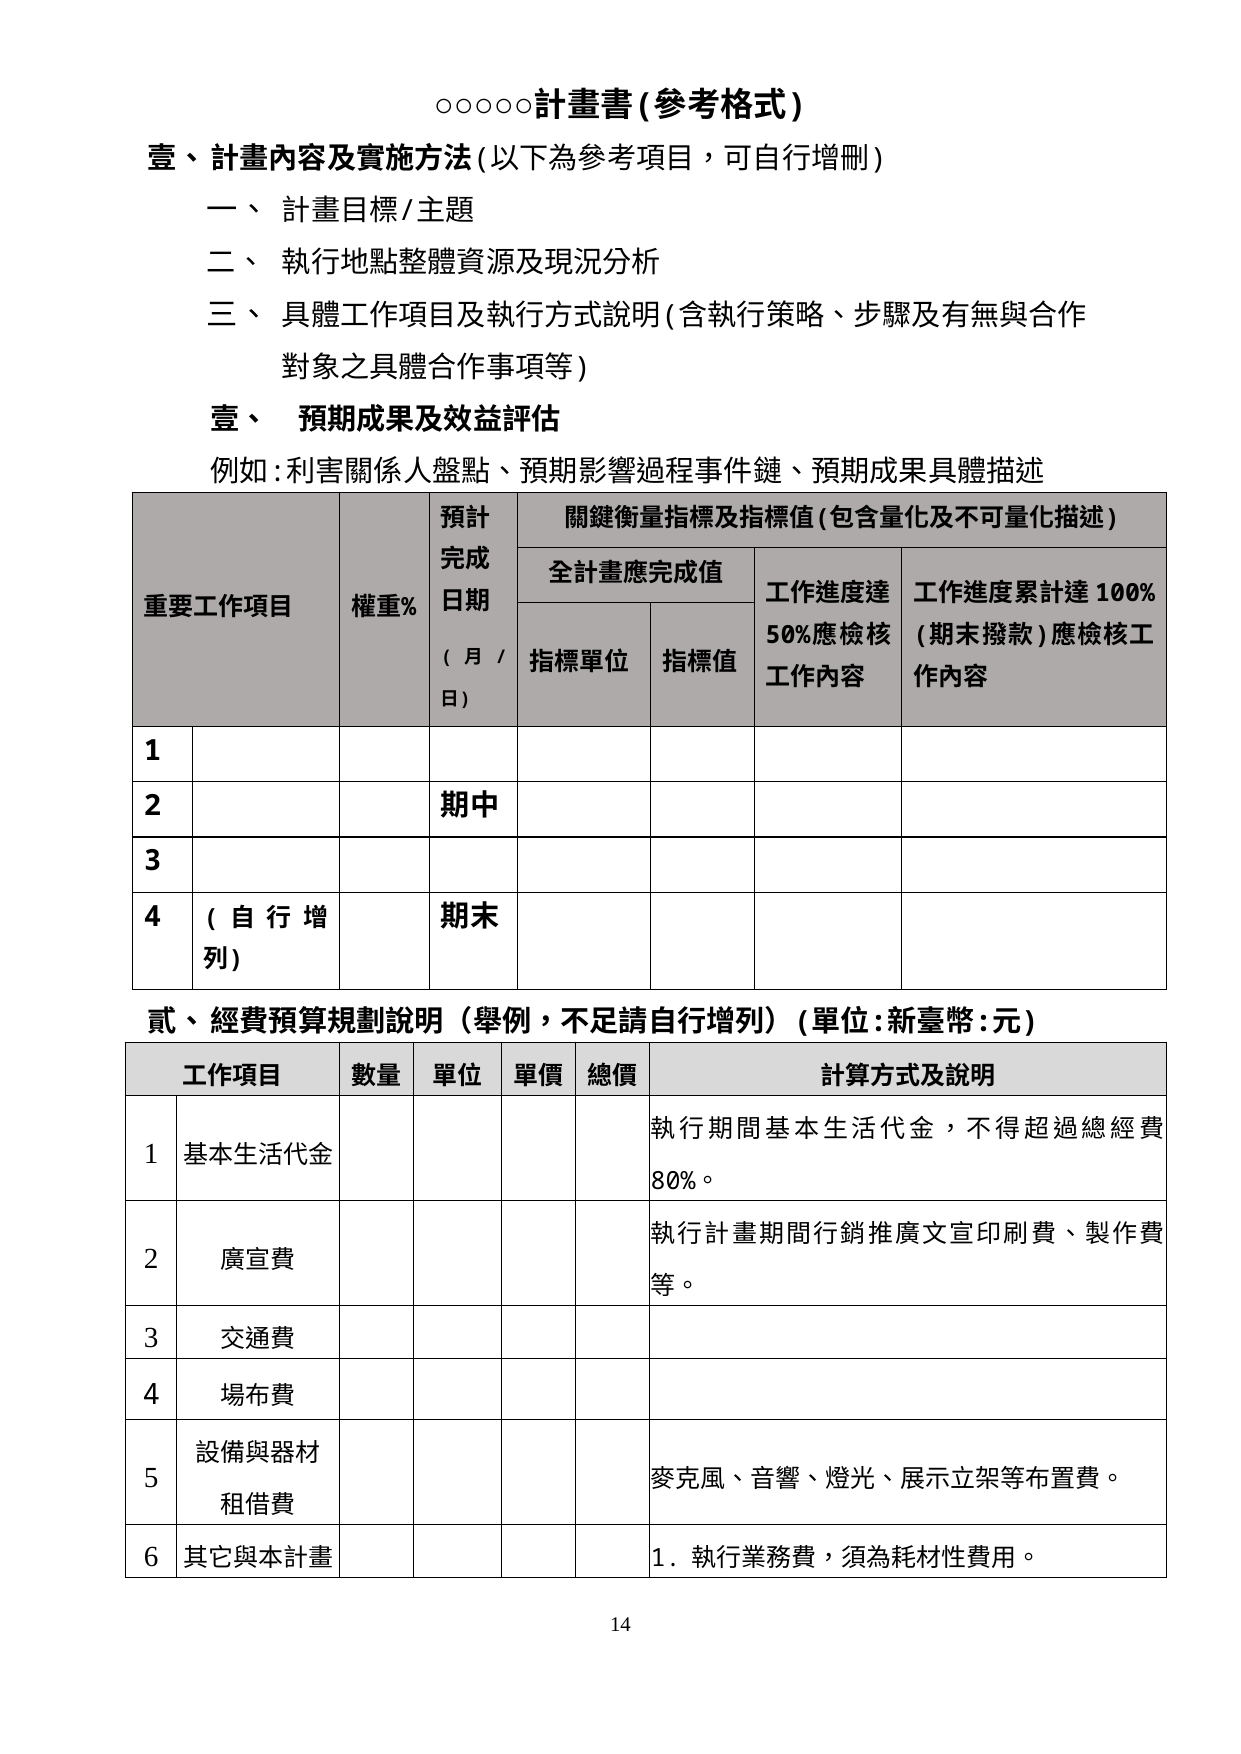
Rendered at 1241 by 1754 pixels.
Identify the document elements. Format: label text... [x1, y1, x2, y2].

table_cell [576, 1359, 649, 1418]
table_cell (自行增列) [193, 893, 339, 988]
table_header 計算方式及說明 [650, 1043, 1166, 1095]
table_cell 場布費 [177, 1359, 339, 1418]
table_cell [340, 893, 429, 988]
table_cell [651, 838, 754, 892]
table_cell [193, 838, 339, 892]
table_cell [902, 782, 1166, 836]
table_cell [414, 1096, 501, 1200]
table_cell [576, 1201, 649, 1305]
table_cell [340, 782, 429, 836]
table_cell 3 [133, 838, 192, 892]
table_cell [502, 1096, 575, 1200]
table_cell [518, 727, 650, 781]
table_cell [576, 1525, 649, 1577]
table_header 單價 [502, 1043, 575, 1095]
table_cell 4 [126, 1359, 176, 1418]
table_cell [502, 1420, 575, 1524]
table_cell 2 [126, 1201, 176, 1305]
table_cell [755, 727, 901, 781]
table_cell [340, 727, 429, 781]
table_cell [755, 893, 901, 988]
table_cell [414, 1201, 501, 1305]
table_cell [430, 727, 517, 781]
table_header 單位 [414, 1043, 501, 1095]
table_cell 其它與本計畫 [177, 1525, 339, 1577]
table_cell [518, 893, 650, 988]
list 預期成果及效益評估 [210, 387, 1092, 439]
table_header 預計完成日期 (月/日) [430, 493, 517, 726]
table_cell [902, 893, 1166, 988]
table_cell [518, 838, 650, 892]
table_cell [414, 1306, 501, 1358]
list 經費預算規劃說明（舉例，不足請自行增列）(單位:新臺幣:元) [148, 990, 1092, 1042]
list 執行地點整體資源及現況分析 [207, 231, 1092, 283]
table_header 重要工作項目 [133, 493, 339, 726]
table_cell [193, 782, 339, 836]
table_cell [340, 1096, 413, 1200]
table_cell [414, 1359, 501, 1418]
table_cell 4 [133, 893, 192, 988]
table_cell 廣宣費 [177, 1201, 339, 1305]
table_cell 執行業務費，須為耗材性費用。 財產設備、非耗材性設備、設備維護等項目，不予補助。 [650, 1525, 1166, 1577]
list 具體工作項目及執行方式說明(含執行策略、步驟及有無與合作對象之具體合作事項等) [207, 283, 1092, 387]
table_cell 工作進度達50%應檢核工作內容 [755, 548, 901, 726]
table_cell 3 [126, 1306, 176, 1358]
table_cell [502, 1359, 575, 1418]
table_cell [755, 782, 901, 836]
table_cell 執行期間基本生活代金，不得超過總經費80%。 [650, 1096, 1166, 1200]
table_cell 麥克風、音響、燈光、展示立架等布置費。 [650, 1420, 1166, 1524]
table_cell [651, 893, 754, 988]
table_cell 2 [133, 782, 192, 836]
table_cell 全計畫應完成值 [518, 548, 754, 602]
table_cell [340, 1420, 413, 1524]
table_cell [576, 1306, 649, 1358]
table_cell [576, 1420, 649, 1524]
table_cell [414, 1420, 501, 1524]
table_cell [340, 1359, 413, 1418]
table_cell 期中 [430, 782, 517, 836]
table_cell 期末 [430, 893, 517, 988]
table_cell 6 [126, 1525, 176, 1577]
table_cell [650, 1359, 1166, 1418]
table_cell 交通費 [177, 1306, 339, 1358]
table_cell [502, 1525, 575, 1577]
table_cell [193, 727, 339, 781]
text 例如:利害關係人盤點、預期影響過程事件鏈、預期成果具體描述 [210, 439, 1092, 492]
table_cell 工作進度累計達100%(期末撥款)應檢核工作內容 [902, 548, 1166, 726]
table_cell [340, 1525, 413, 1577]
table_cell [340, 838, 429, 892]
table_header 工作項目 [126, 1043, 339, 1095]
table_cell [340, 1306, 413, 1358]
list 計畫目標/主題 [207, 179, 1092, 231]
table_cell 5 [126, 1420, 176, 1524]
table_cell [651, 727, 754, 781]
table_cell [651, 782, 754, 836]
table_cell 設備與器材 租借費 [177, 1420, 339, 1524]
table_header 數量 [340, 1043, 413, 1095]
table_cell 1 [133, 727, 192, 781]
table_cell [502, 1306, 575, 1358]
text ○○○○○計畫書(參考格式) [148, 75, 1092, 127]
table_header 總價 [576, 1043, 649, 1095]
table_cell 1 [126, 1096, 176, 1200]
table_header 權重% [340, 493, 429, 726]
table_cell [430, 838, 517, 892]
table_cell 指標值 [651, 603, 754, 726]
list 計畫內容及實施方法(以下為參考項目，可自行增刪) [148, 127, 1092, 179]
table_cell 基本生活代金 [177, 1096, 339, 1200]
table_cell [902, 727, 1166, 781]
table_cell [414, 1525, 501, 1577]
table_cell [518, 782, 650, 836]
table_cell [502, 1201, 575, 1305]
table_cell [576, 1096, 649, 1200]
table_cell [902, 838, 1166, 892]
table_cell 指標單位 [518, 603, 650, 726]
table_cell [755, 838, 901, 892]
table_cell [650, 1306, 1166, 1358]
table_cell [340, 1201, 413, 1305]
table_cell 執行計畫期間行銷推廣文宣印刷費、製作費等。 [650, 1201, 1166, 1305]
table_header 關鍵衡量指標及指標值(包含量化及不可量化描述) [518, 493, 1166, 547]
